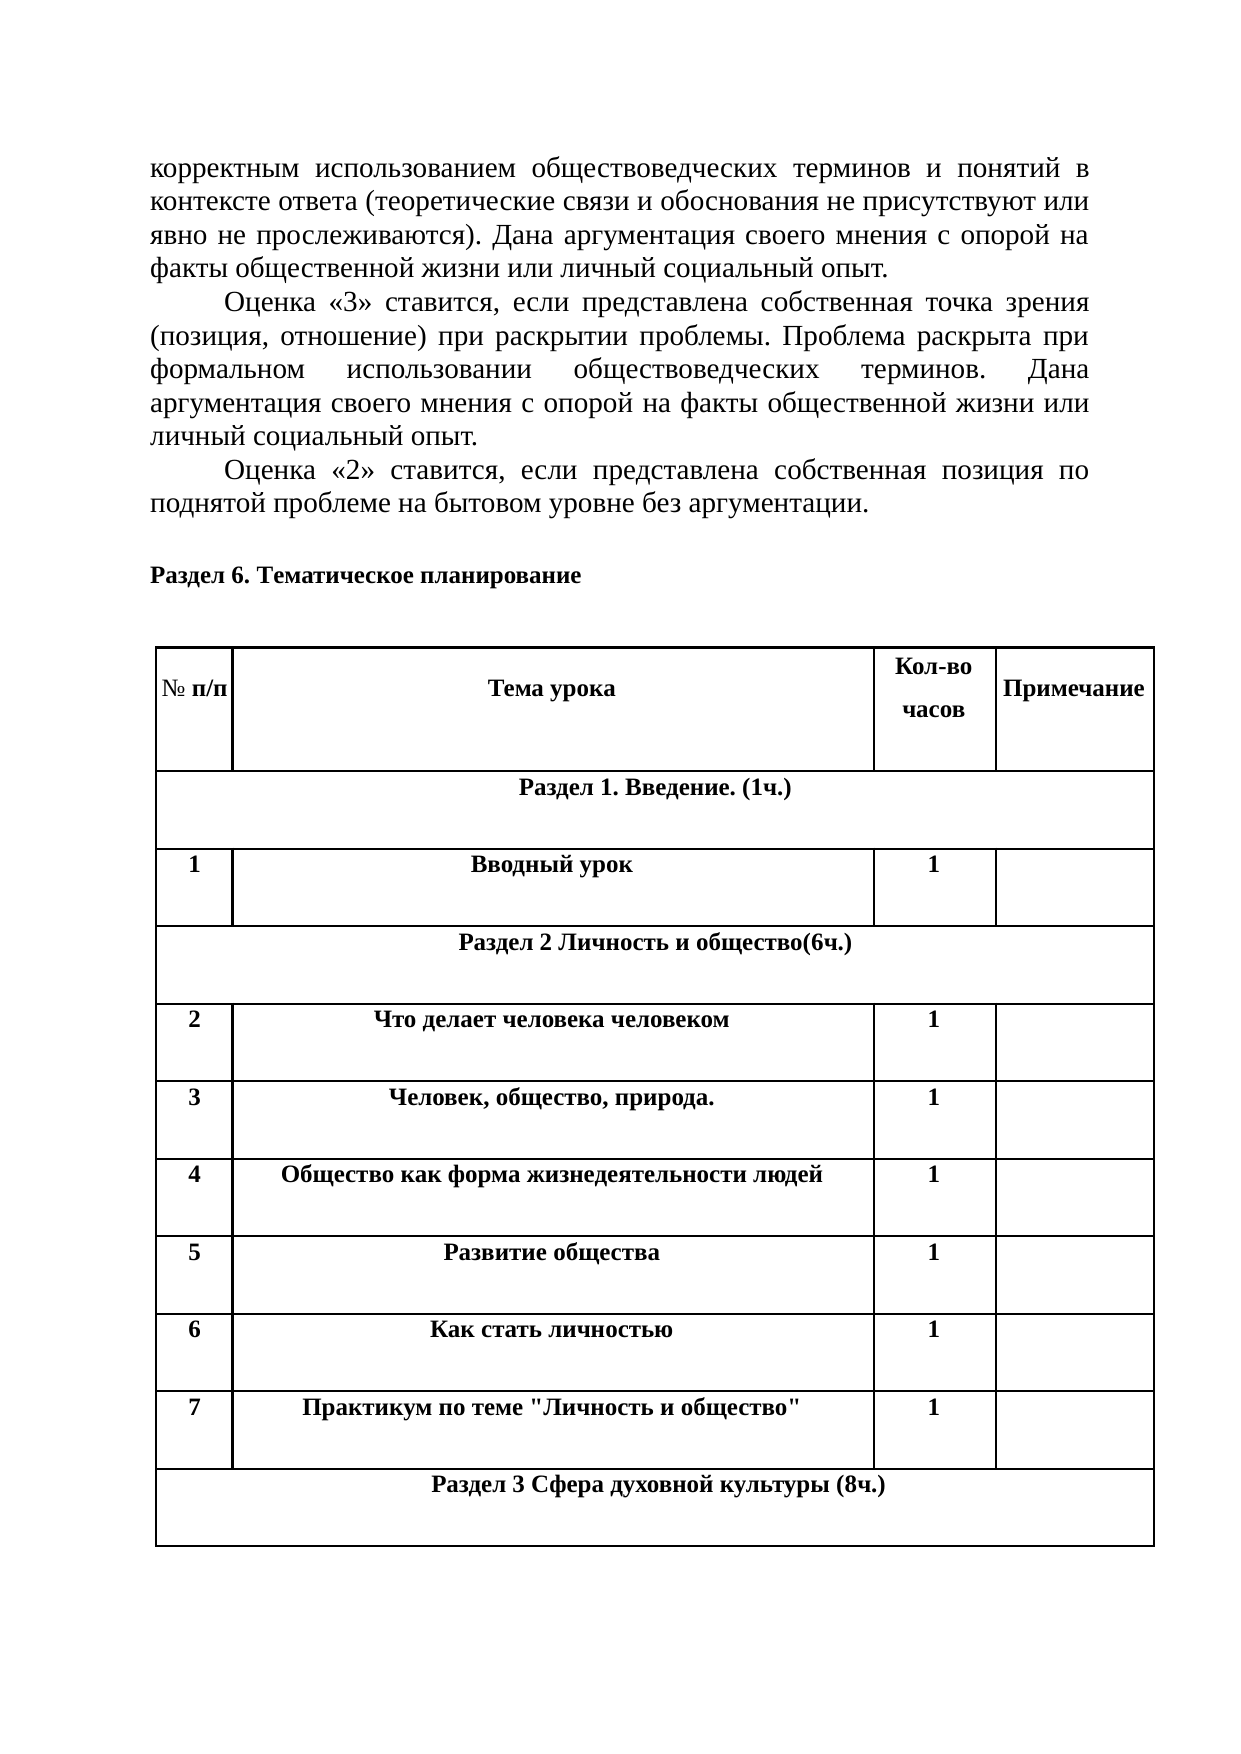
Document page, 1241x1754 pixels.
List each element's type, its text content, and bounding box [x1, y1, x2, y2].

table_cell Как стать личностью [234, 1315, 873, 1390]
table_cell [997, 1160, 1153, 1235]
table_cell Развитие общества [234, 1237, 873, 1312]
table_header Кол-во часов [875, 649, 995, 770]
table_cell Раздел 3 Сфера духовной культуры (8ч.) [157, 1470, 1153, 1545]
table_cell [997, 1237, 1153, 1312]
table_cell 4 [157, 1160, 231, 1235]
table_cell 6 [157, 1315, 231, 1390]
table_cell [997, 1315, 1153, 1390]
table_cell 1 [875, 1237, 995, 1312]
table_cell 1 [875, 1005, 995, 1080]
table_cell Раздел 2 Личность и общество(6ч.) [157, 927, 1153, 1002]
table_cell 1 [157, 850, 231, 925]
table_cell Вводный урок [234, 850, 873, 925]
table_cell 7 [157, 1392, 231, 1467]
table_cell [997, 1082, 1153, 1157]
table_cell Общество как форма жизнедеятельности людей [234, 1160, 873, 1235]
table_cell 1 [875, 1315, 995, 1390]
text Раздел 6. Тематическое планирование [150, 560, 1090, 589]
table_cell [997, 1005, 1153, 1080]
table_cell Практикум по теме "Личность и общество" [234, 1392, 873, 1467]
table_cell 1 [875, 1082, 995, 1157]
table_cell 1 [875, 850, 995, 925]
table_cell 5 [157, 1237, 231, 1312]
text Оценка «3» ставится, если представлена собственная точка зрения (позиция, отношение) при раскрытии проблемы. Проблема раскрыта при формальном использовании обществоведческих терминов. Дана аргументация своего мнения с опорой на факты общественной жизни или личный социальный опыт. [150, 284, 1090, 452]
table_cell 1 [875, 1392, 995, 1467]
text Оценка «2» ставится, если представлена собственная позиция по поднятой проблеме на бытовом уровне без аргументации. [150, 452, 1090, 519]
table_cell [997, 850, 1153, 925]
table_header № п/п [157, 649, 231, 770]
table_cell 1 [875, 1160, 995, 1235]
table_cell 2 [157, 1005, 231, 1080]
table_header Тема урока [234, 649, 873, 770]
table_cell 3 [157, 1082, 231, 1157]
table_cell Человек, общество, природа. [234, 1082, 873, 1157]
text корректным использованием обществоведческих терминов и понятий в контексте ответа (теоретические связи и обоснования не присутствуют или явно не прослеживаются). Дана аргументация своего мнения с опорой на факты общественной жизни или личный социальный опыт. [150, 150, 1090, 284]
table_cell Раздел 1. Введение. (1ч.) [157, 772, 1153, 847]
table_cell [997, 1392, 1153, 1467]
table_cell Что делает человека человеком [234, 1005, 873, 1080]
table_header Примечание [997, 649, 1153, 770]
